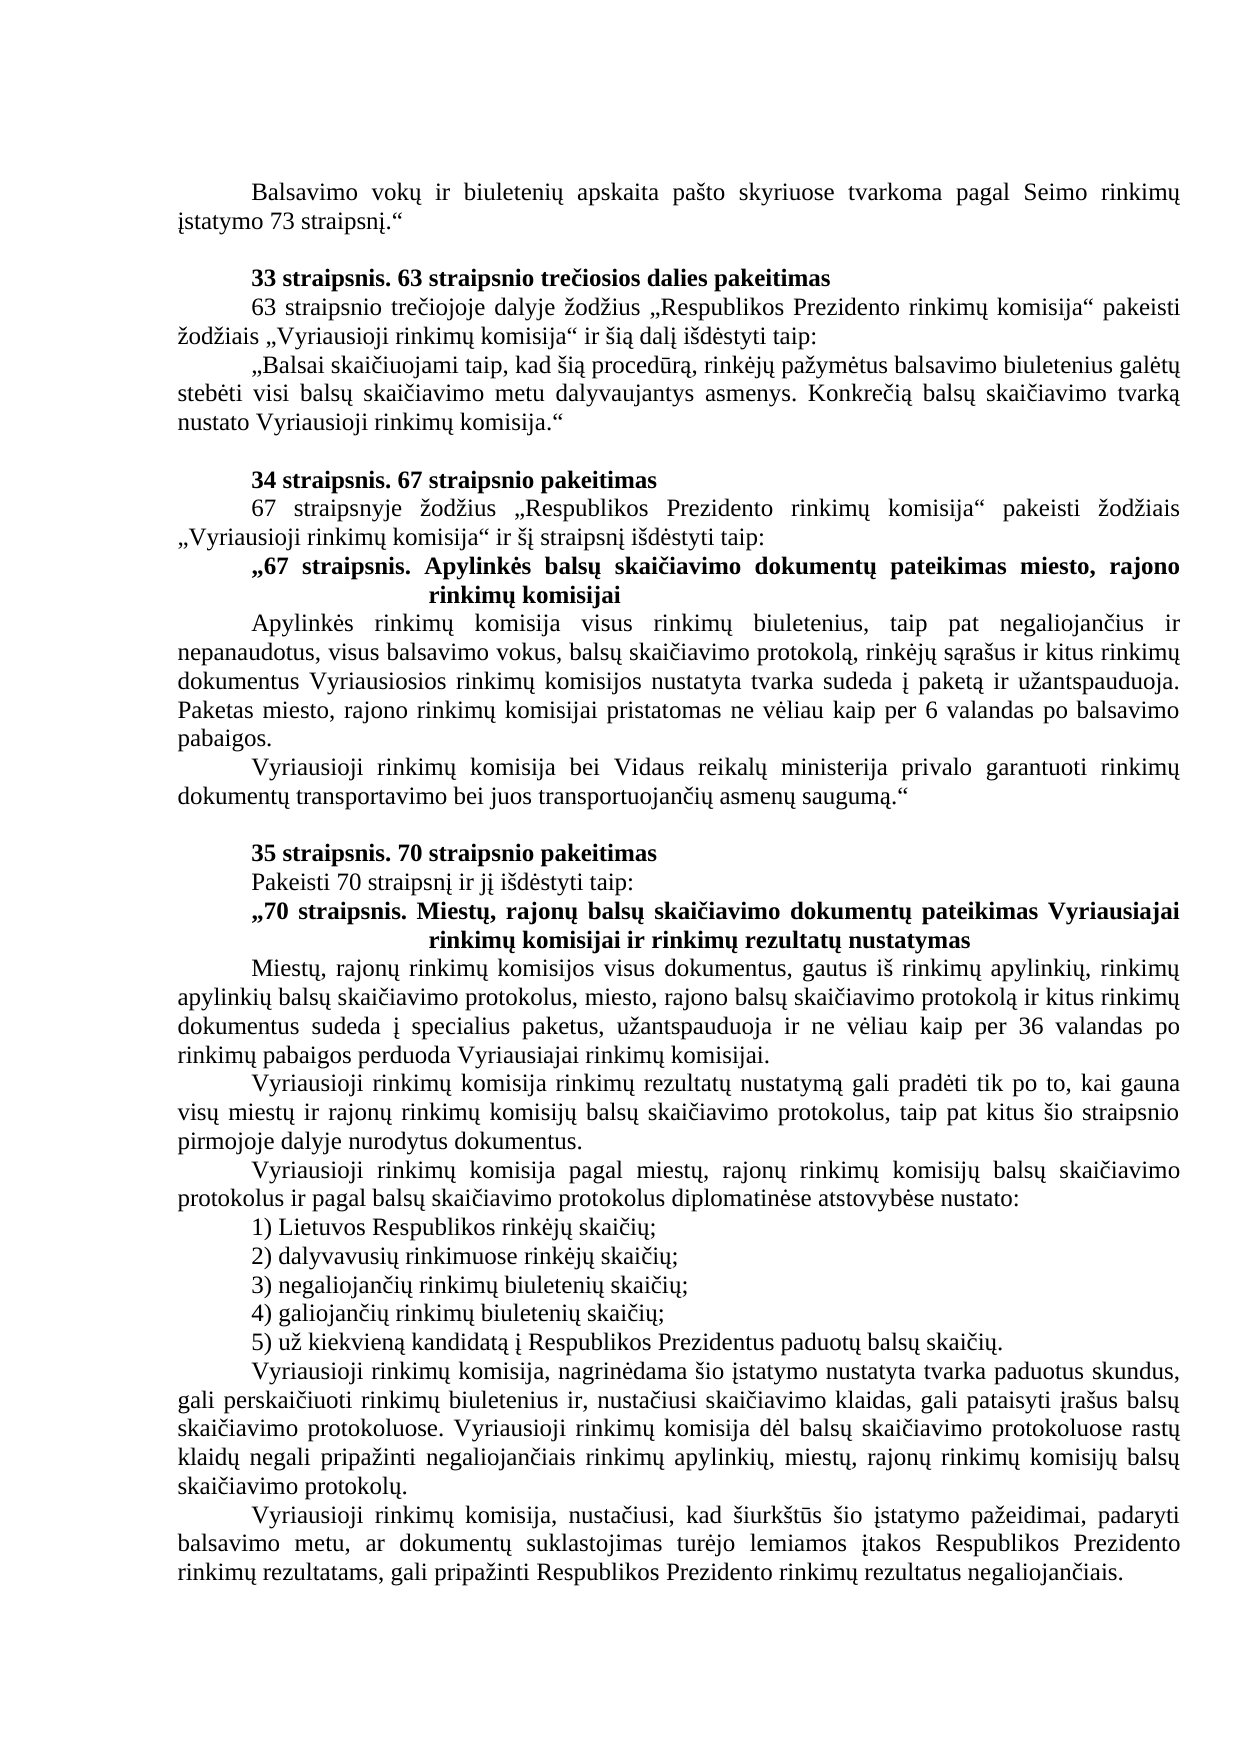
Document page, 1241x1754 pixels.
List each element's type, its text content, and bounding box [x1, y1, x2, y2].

text 2) dalyvavusių rinkimuose rinkėjų skaičių; [177, 1241, 1181, 1270]
text 67 straipsnyje žodžius „Respublikos Prezidento rinkimų komisija“ pakeisti žodžiais „Vyriausioji rinkimų komisija“ ir šį straipsnį išdėstyti taip: [177, 493, 1181, 551]
text 63 straipsnio trečiojoje dalyje žodžius „Respublikos Prezidento rinkimų komisija“ pakeisti žodžiais „Vyriausioji rinkimų komisija“ ir šią dalį išdėstyti taip: [177, 292, 1181, 350]
text Vyriausioji rinkimų komisija, nagrinėdama šio įstatymo nustatyta tvarka paduotus skundus, gali perskaičiuoti rinkimų biuletenius ir, nustačiusi skaičiavimo klaidas, gali pataisyti įrašus balsų skaičiavimo protokoluose. Vyriausioji rinkimų komisija dėl balsų skaičiavimo protokoluose rastų klaidų negali pripažinti negaliojančiais rinkimų apylinkių, miestų, rajonų rinkimų komisijų balsų skaičiavimo protokolų. [177, 1356, 1181, 1500]
text Vyriausioji rinkimų komisija bei Vidaus reikalų ministerija privalo garantuoti rinkimų dokumentų transportavimo bei juos transportuojančių asmenų saugumą.“ [177, 752, 1181, 810]
text 35 straipsnis. 70 straipsnio pakeitimas [177, 838, 1181, 867]
text 5) už kiekvieną kandidatą į Respublikos Prezidentus paduotų balsų skaičių. [177, 1327, 1181, 1356]
text Vyriausioji rinkimų komisija rinkimų rezultatų nustatymą gali pradėti tik po to, kai gauna visų miestų ir rajonų rinkimų komisijų balsų skaičiavimo protokolus, taip pat kitus šio straipsnio pirmojoje dalyje nurodytus dokumentus. [177, 1068, 1181, 1155]
text Balsavimo vokų ir biuletenių apskaita pašto skyriuose tvarkoma pagal Seimo rinkimų įstatymo 73 straipsnį.“ [177, 177, 1181, 235]
text 4) galiojančių rinkimų biuletenių skaičių; [177, 1298, 1181, 1327]
text 3) negaliojančių rinkimų biuletenių skaičių; [177, 1270, 1181, 1298]
text Vyriausioji rinkimų komisija pagal miestų, rajonų rinkimų komisijų balsų skaičiavimo protokolus ir pagal balsų skaičiavimo protokolus diplomatinėse atstovybėse nustato: [177, 1155, 1181, 1212]
text Vyriausioji rinkimų komisija, nustačiusi, kad šiurkštūs šio įstatymo pažeidimai, padaryti balsavimo metu, ar dokumentų suklastojimas turėjo lemiamos įtakos Respublikos Prezidento rinkimų rezultatams, gali pripažinti Respublikos Prezidento rinkimų rezultatus negaliojančiais. [177, 1500, 1181, 1586]
text „Balsai skaičiuojami taip, kad šią procedūrą, rinkėjų pažymėtus balsavimo biuletenius galėtų stebėti visi balsų skaičiavimo metu dalyvaujantys asmenys. Konkrečią balsų skaičiavimo tvarką nustato Vyriausioji rinkimų komisija.“ [177, 350, 1181, 436]
text Apylinkės rinkimų komisija visus rinkimų biuletenius, taip pat negaliojančius ir nepanaudotus, visus balsavimo vokus, balsų skaičiavimo protokolą, rinkėjų sąrašus ir kitus rinkimų dokumentus Vyriausiosios rinkimų komisijos nustatyta tvarka sudeda į paketą ir užantspauduoja. Paketas miesto, rajono rinkimų komisijai pristatomas ne vėliau kaip per 6 valandas po balsavimo pabaigos. [177, 608, 1181, 752]
text 33 straipsnis. 63 straipsnio trečiosios dalies pakeitimas [177, 263, 1181, 292]
text Miestų, rajonų rinkimų komisijos visus dokumentus, gautus iš rinkimų apylinkių, rinkimų apylinkių balsų skaičiavimo protokolus, miesto, rajono balsų skaičiavimo protokolą ir kitus rinkimų dokumentus sudeda į specialius paketus, užantspauduoja ir ne vėliau kaip per 36 valandas po rinkimų pabaigos perduoda Vyriausiajai rinkimų komisijai. [177, 953, 1181, 1068]
text „70 straipsnis. Miestų, rajonų balsų skaičiavimo dokumentų pateikimas Vyriausiajai rinkimų komisijai ir rinkimų rezultatų nustatymas [251, 896, 1181, 953]
text Pakeisti 70 straipsnį ir jį išdėstyti taip: [177, 867, 1181, 896]
text 34 straipsnis. 67 straipsnio pakeitimas [177, 465, 1181, 493]
text 1) Lietuvos Respublikos rinkėjų skaičių; [177, 1212, 1181, 1241]
text „67 straipsnis. Apylinkės balsų skaičiavimo dokumentų pateikimas miesto, rajono rinkimų komisijai [251, 551, 1181, 608]
